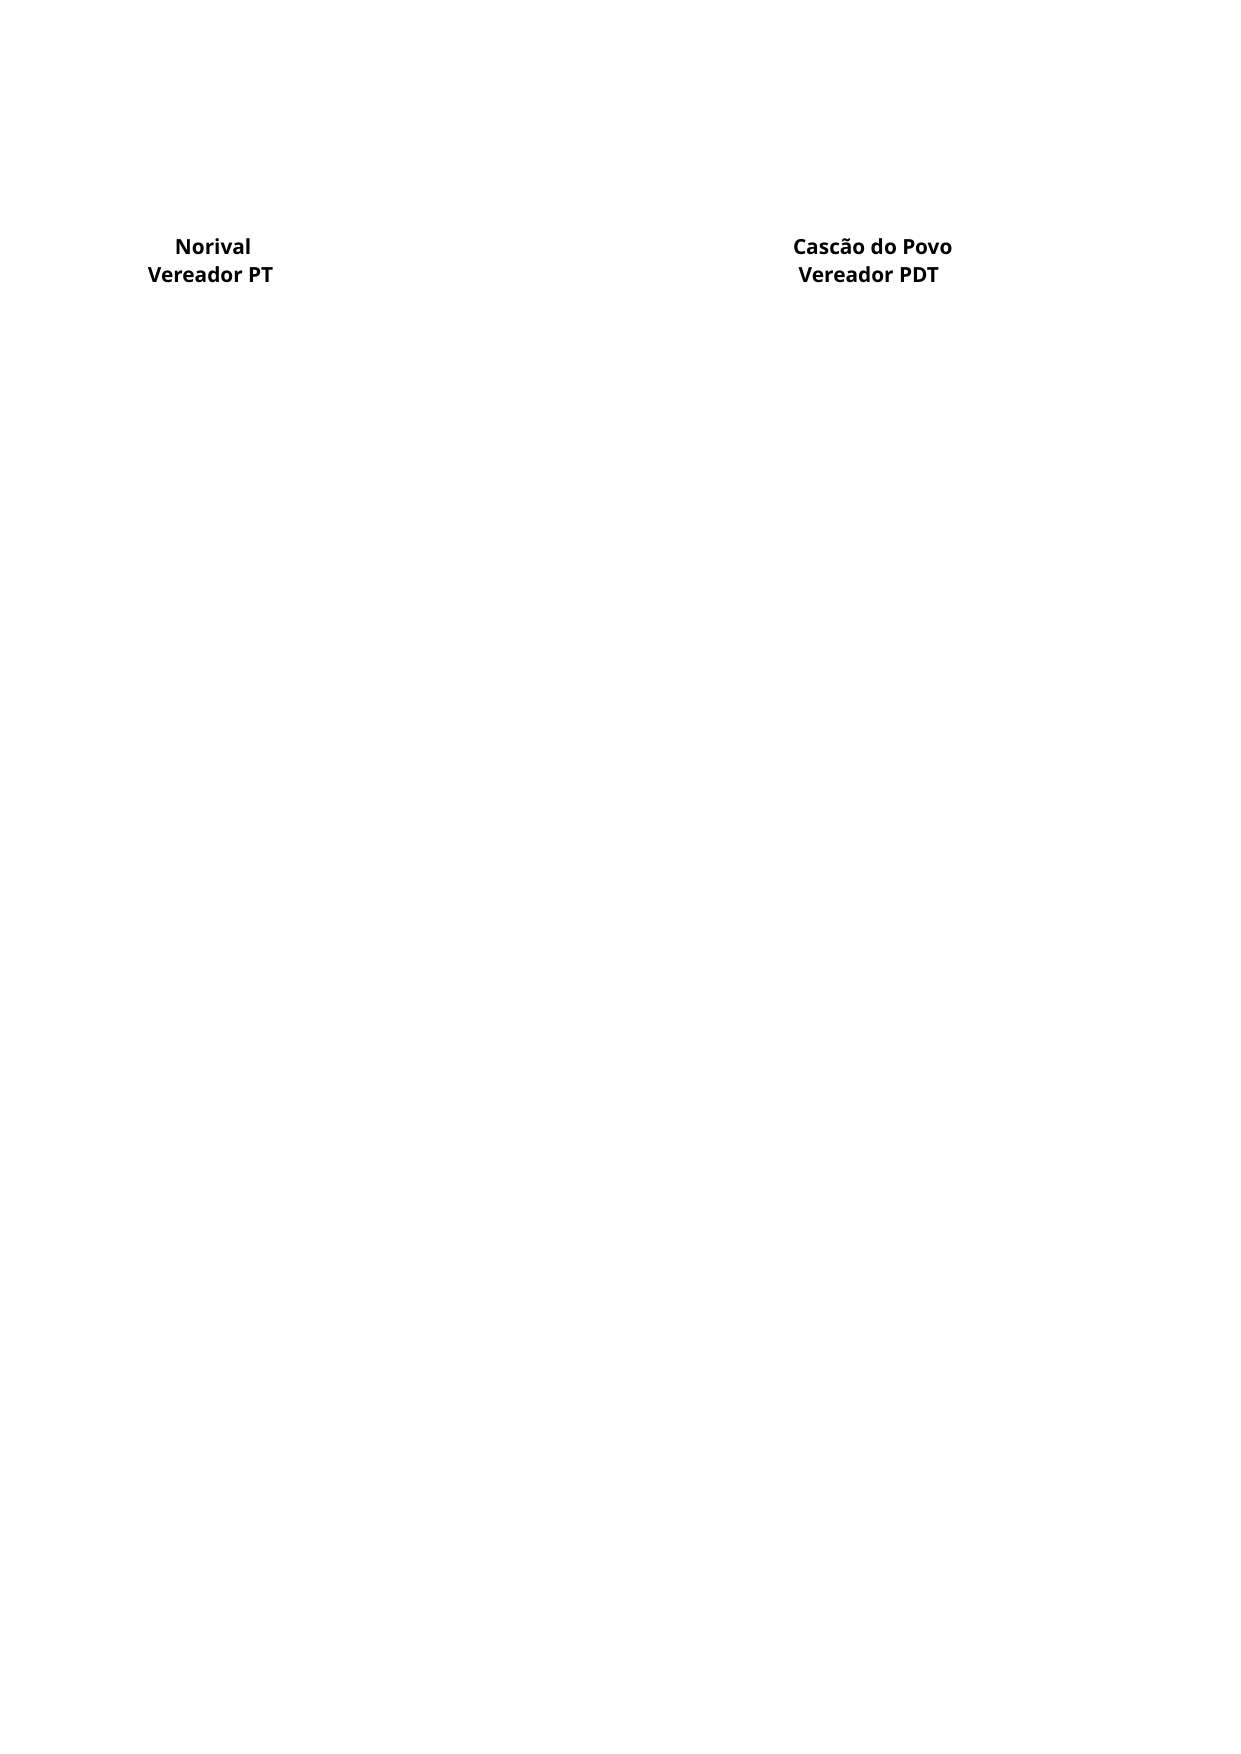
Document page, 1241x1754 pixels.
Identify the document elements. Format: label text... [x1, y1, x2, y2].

text Norival Cascão do Povo [148, 232, 1122, 260]
text Vereador PT Vereador PDT [148, 260, 1122, 289]
